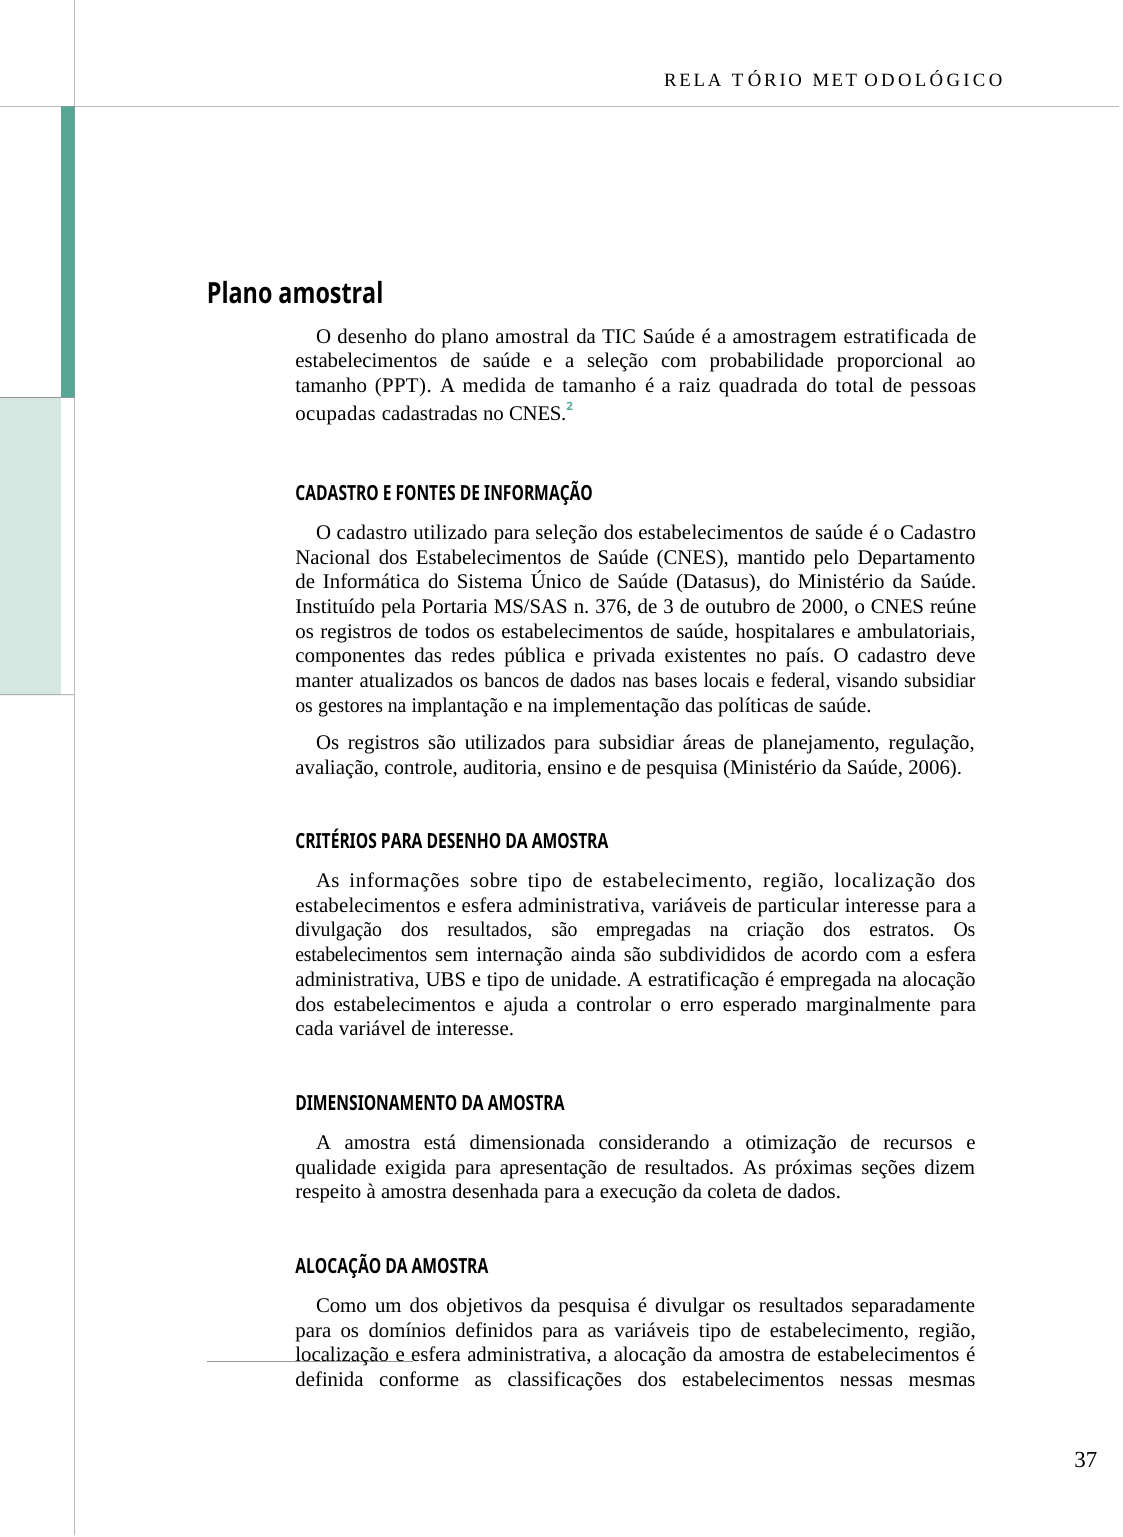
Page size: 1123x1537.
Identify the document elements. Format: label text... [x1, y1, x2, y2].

text Os registros são utilizados para subsidiar áreas de planejamento, regulação, avaliação, controle, auditoria, ensino e de pesquisa (Ministério da Saúde, 2006). [295, 730, 976, 779]
text O cadastro utilizado para seleção dos estabelecimentos de saúde é o Cadastro Nacional dos Estabelecimentos de Saúde (CNES), mantido pelo Departamento de Informática do Sistema Único de Saúde (Datasus), do Ministério da Saúde. Instituído pela Portaria MS/SAS n. 376, de 3 de outubro de 2000, o CNES reúne os registros de todos os estabelecimentos de saúde, hospitalares e ambulatoriais, componentes das redes pública e privada existentes no país. O cadastro deve manter atualizados os bancos de dados nas bases locais e federal, visando subsidiar os gestores na implantação e na implementação das políticas de saúde. [295, 520, 976, 717]
subtitle Plano amostral [207, 273, 1104, 312]
text Como um dos objetivos da pesquisa é divulgar os resultados separadamente para os domínios definidos para as variáveis tipo de estabelecimento, região, localização e esfera administrativa, a alocação da amostra de estabelecimentos é definida conforme as classificações dos estabelecimentos nessas mesmas [295, 1293, 976, 1391]
text O desenho do plano amostral da TIC Saúde é a amostragem estratificada de estabelecimentos de saúde e a seleção com probabilidade proporcional ao tamanho (PPT). A medida de tamanho é a raiz quadrada do total de pessoas ocupadas cadastradas no CNES.2 [295, 324, 976, 425]
text As informações sobre tipo de estabelecimento, região, localização dos estabelecimentos e esfera administrativa, variáveis de particular interesse para a divulgação dos resultados, são empregadas na criação dos estratos. Os estabelecimentos sem internação ainda são subdivididos de acordo com a esfera administrativa, UBS e tipo de unidade. A estratificação é empregada na alocação dos estabelecimentos e ajuda a controlar o erro esperado marginalmente para cada variável de interesse. [295, 868, 976, 1040]
subtitle ALOCAÇÃO DA AMOSTRA [295, 1251, 1104, 1280]
subtitle DIMENSIONAMENTO DA AMOSTRA [295, 1088, 1104, 1117]
subtitle CADASTRO E FONTES DE INFORMAÇÃO [295, 478, 1104, 507]
text A amostra está dimensionada considerando a otimização de recursos e qualidade exigida para apresentação de resultados. As próximas seções dizem respeito à amostra desenhada para a execução da coleta de dados. [295, 1130, 975, 1203]
subtitle CRITÉRIOS PARA DESENHO DA AMOSTRA [295, 827, 1104, 855]
